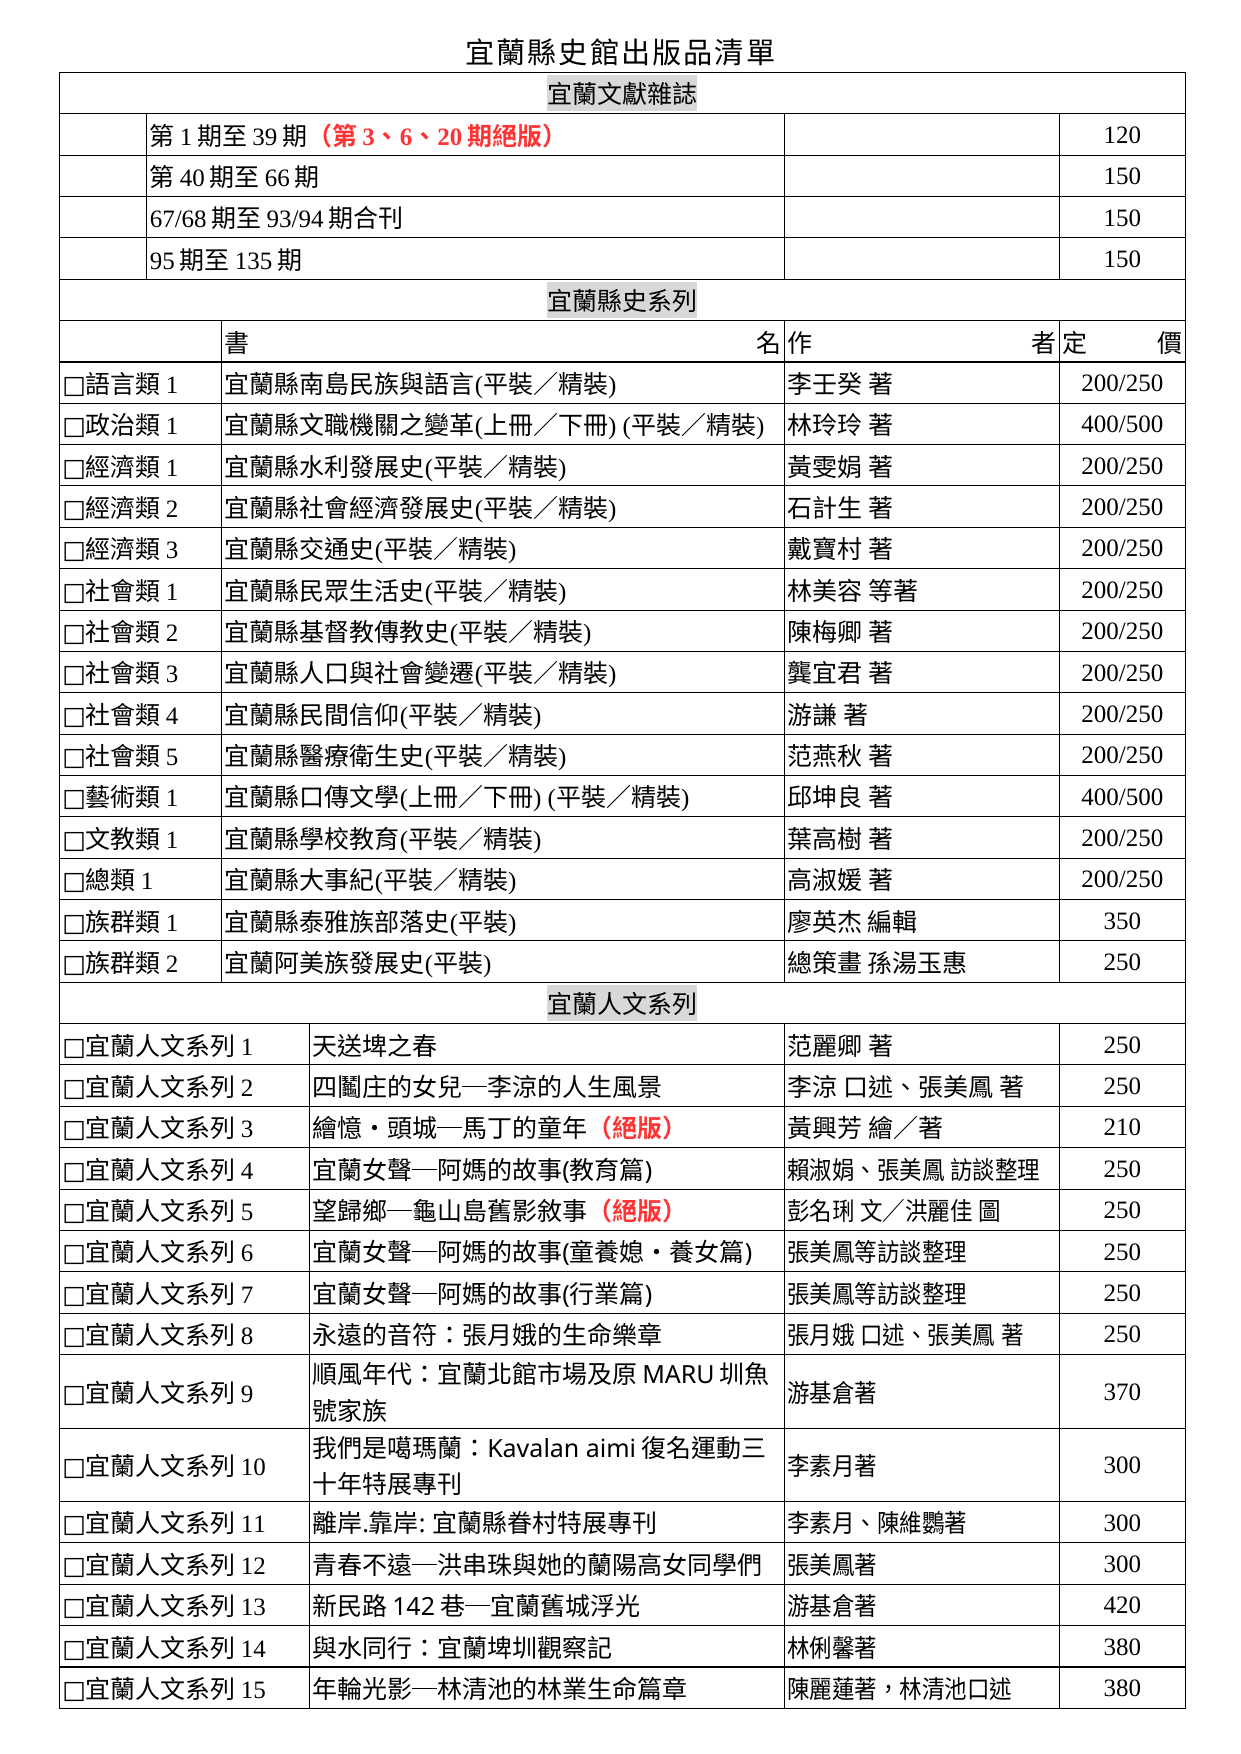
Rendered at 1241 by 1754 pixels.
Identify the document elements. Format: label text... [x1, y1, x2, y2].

table_cell 陳麗蓮著，林清池口述 [785, 1668, 1059, 1708]
table_cell 宜蘭縣口傳文學(上冊／下冊) (平裝／精裝) [222, 776, 784, 816]
table_cell 廖英杰 編輯 [785, 900, 1059, 940]
table_cell [785, 197, 1059, 237]
table_cell 200/250 [1060, 486, 1185, 527]
table_cell 宜蘭縣民間信仰(平裝／精裝) [222, 693, 784, 733]
table_cell □社會類3 [60, 652, 221, 692]
table_cell [785, 156, 1059, 196]
table_cell 250 [1060, 1231, 1185, 1271]
table_cell 67/68期至93/94期合刊 [147, 197, 784, 237]
table_cell 宜蘭縣文職機關之變革(上冊／下冊) (平裝／精裝) [222, 404, 784, 444]
table_cell 張美鳳著 [785, 1543, 1059, 1584]
table_cell 420 [1060, 1585, 1185, 1625]
table_cell 200/250 [1060, 735, 1185, 775]
table_cell 200/250 [1060, 652, 1185, 692]
table_cell □宜蘭人文系列3 [60, 1107, 309, 1147]
table_cell 游謙 著 [785, 693, 1059, 733]
table_cell 石計生 著 [785, 486, 1059, 527]
table_cell 繪憶‧頭城─馬丁的童年（絕版） [310, 1107, 784, 1147]
table_cell 離岸.靠岸: 宜蘭縣眷村特展專刊 [310, 1502, 784, 1542]
table_cell 宜蘭女聲─阿媽的故事(童養媳‧養女篇) [310, 1231, 784, 1271]
table_cell 彭名琍 文／洪麗佳 圖 [785, 1190, 1059, 1230]
table_cell □宜蘭人文系列8 [60, 1314, 309, 1354]
table_cell □宜蘭人文系列5 [60, 1190, 309, 1230]
table_header 宜蘭文獻雜誌 [60, 73, 1185, 113]
table_cell □宜蘭人文系列11 [60, 1502, 309, 1542]
table_cell □文教類1 [60, 817, 221, 858]
table_cell 張美鳳等訪談整理 [785, 1231, 1059, 1271]
table_cell 200/250 [1060, 445, 1185, 485]
table_cell [60, 156, 146, 196]
table_cell 李壬癸 著 [785, 363, 1059, 403]
table_cell 四鬮庄的女兒─李涼的人生風景 [310, 1065, 784, 1106]
table_cell 第40期至66期 [147, 156, 784, 196]
table_cell 200/250 [1060, 363, 1185, 403]
table_cell 我們是噶瑪蘭：Kavalan aimi復名運動三十年特展專刊 [310, 1429, 784, 1501]
table_cell 黃雯娟 著 [785, 445, 1059, 485]
table_cell 宜蘭縣民眾生活史(平裝／精裝) [222, 569, 784, 609]
table_cell □社會類2 [60, 611, 221, 651]
table_cell 宜蘭縣基督教傳教史(平裝／精裝) [222, 611, 784, 651]
table_cell □宜蘭人文系列13 [60, 1585, 309, 1625]
table_cell 林美容 等著 [785, 569, 1059, 609]
table_cell 宜蘭縣交通史(平裝／精裝) [222, 528, 784, 568]
table_cell □政治類1 [60, 404, 221, 444]
table_cell 370 [1060, 1355, 1185, 1427]
table_cell 200/250 [1060, 693, 1185, 733]
table_cell 宜蘭女聲─阿媽的故事(行業篇) [310, 1272, 784, 1312]
table_cell 張月娥 口述、張美鳳 著 [785, 1314, 1059, 1354]
table_cell [60, 321, 221, 361]
table_cell 宜蘭縣人口與社會變遷(平裝／精裝) [222, 652, 784, 692]
table_cell 游基倉著 [785, 1355, 1059, 1427]
table_cell 總策畫 孫湯玉惠 [785, 941, 1059, 982]
table_cell 順風年代：宜蘭北館市場及原MARU圳魚號家族 [310, 1355, 784, 1427]
table_cell 300 [1060, 1543, 1185, 1584]
table_cell 年輪光影─林清池的林業生命篇章 [310, 1668, 784, 1708]
table_cell □宜蘭人文系列4 [60, 1148, 309, 1188]
table_cell 張美鳳等訪談整理 [785, 1272, 1059, 1312]
table_cell □宜蘭人文系列1 [60, 1024, 309, 1064]
table_cell □宜蘭人文系列7 [60, 1272, 309, 1312]
table_cell 150 [1060, 197, 1185, 237]
table_cell □總類1 [60, 859, 221, 899]
table_cell 新民路142巷─宜蘭舊城浮光 [310, 1585, 784, 1625]
table_cell 200/250 [1060, 859, 1185, 899]
table_cell 250 [1060, 1190, 1185, 1230]
table_cell □宜蘭人文系列14 [60, 1626, 309, 1666]
table_cell 350 [1060, 900, 1185, 940]
table_cell 李素月著 [785, 1429, 1059, 1501]
table_cell □經濟類1 [60, 445, 221, 485]
table_cell 200/250 [1060, 569, 1185, 609]
table_cell □社會類1 [60, 569, 221, 609]
table_cell □社會類5 [60, 735, 221, 775]
table_cell 400/500 [1060, 776, 1185, 816]
table_cell 戴寶村 著 [785, 528, 1059, 568]
table_cell [785, 238, 1059, 279]
table_cell 林玲玲 著 [785, 404, 1059, 444]
table_cell [785, 114, 1059, 154]
table_cell 380 [1060, 1626, 1185, 1666]
table_cell 天送埤之春 [310, 1024, 784, 1064]
table_cell 宜蘭縣醫療衛生史(平裝／精裝) [222, 735, 784, 775]
table_cell □經濟類2 [60, 486, 221, 527]
table_cell 300 [1060, 1502, 1185, 1542]
table_cell 林俐馨著 [785, 1626, 1059, 1666]
table_cell □族群類1 [60, 900, 221, 940]
table_cell 210 [1060, 1107, 1185, 1147]
table_cell 永遠的音符：張月娥的生命樂章 [310, 1314, 784, 1354]
table_cell 青春不遠─洪串珠與她的蘭陽高女同學們 [310, 1543, 784, 1584]
table_cell 高淑媛 著 [785, 859, 1059, 899]
table_cell □社會類4 [60, 693, 221, 733]
table_cell 龔宜君 著 [785, 652, 1059, 692]
table_cell □族群類2 [60, 941, 221, 982]
table_cell 250 [1060, 1024, 1185, 1064]
table_cell □藝術類1 [60, 776, 221, 816]
table_cell 380 [1060, 1668, 1185, 1708]
table_cell 定價 [1060, 321, 1185, 361]
table_cell 200/250 [1060, 817, 1185, 858]
text 宜蘭縣史館出版品清單 [59, 29, 1181, 72]
table_cell 150 [1060, 156, 1185, 196]
table_cell 400/500 [1060, 404, 1185, 444]
table_cell 300 [1060, 1429, 1185, 1501]
table_cell 120 [1060, 114, 1185, 154]
table_cell □宜蘭人文系列2 [60, 1065, 309, 1106]
table_cell 250 [1060, 1314, 1185, 1354]
table_cell □宜蘭人文系列15 [60, 1668, 309, 1708]
table_cell 宜蘭人文系列 [60, 983, 1185, 1023]
table_cell 游基倉著 [785, 1585, 1059, 1625]
table_cell 200/250 [1060, 528, 1185, 568]
table_cell 宜蘭縣泰雅族部落史(平裝) [222, 900, 784, 940]
table_cell 200/250 [1060, 611, 1185, 651]
table_cell 250 [1060, 1065, 1185, 1106]
table_cell 李涼 口述、張美鳳 著 [785, 1065, 1059, 1106]
table_cell 賴淑娟、張美鳳 訪談整理 [785, 1148, 1059, 1188]
table_cell 宜蘭縣社會經濟發展史(平裝／精裝) [222, 486, 784, 527]
table_cell [60, 238, 146, 279]
table_cell 黃興芳 繪／著 [785, 1107, 1059, 1147]
table_cell [60, 197, 146, 237]
table_cell 李素月、陳維鸚著 [785, 1502, 1059, 1542]
table_cell 宜蘭縣大事紀(平裝／精裝) [222, 859, 784, 899]
table_cell 宜蘭縣學校教育(平裝／精裝) [222, 817, 784, 858]
table_cell 葉高樹 著 [785, 817, 1059, 858]
table_cell 宜蘭縣南島民族與語言(平裝／精裝) [222, 363, 784, 403]
table_cell [60, 114, 146, 154]
table_cell 宜蘭阿美族發展史(平裝) [222, 941, 784, 982]
table_cell 與水同行：宜蘭埤圳觀察記 [310, 1626, 784, 1666]
table_cell □語言類1 [60, 363, 221, 403]
table_cell 陳梅卿 著 [785, 611, 1059, 651]
table_cell 95期至135期 [147, 238, 784, 279]
table_cell 第1期至39期（第3、6、20期絕版） [147, 114, 784, 154]
table_cell 望歸鄉─龜山島舊影敘事（絕版） [310, 1190, 784, 1230]
table_cell □宜蘭人文系列10 [60, 1429, 309, 1501]
table_cell 宜蘭女聲─阿媽的故事(教育篇) [310, 1148, 784, 1188]
table_cell □經濟類3 [60, 528, 221, 568]
table_cell 邱坤良 著 [785, 776, 1059, 816]
table_cell 范燕秋 著 [785, 735, 1059, 775]
table_cell □宜蘭人文系列6 [60, 1231, 309, 1271]
table_cell 150 [1060, 238, 1185, 279]
table_cell □宜蘭人文系列9 [60, 1355, 309, 1427]
table_cell □宜蘭人文系列12 [60, 1543, 309, 1584]
table_cell 宜蘭縣水利發展史(平裝／精裝) [222, 445, 784, 485]
table_cell 250 [1060, 1272, 1185, 1312]
table_cell 250 [1060, 941, 1185, 982]
table_cell 作者 [785, 321, 1059, 361]
table_cell 宜蘭縣史系列 [60, 280, 1185, 320]
table_cell 書名 [222, 321, 784, 361]
table_cell 范麗卿 著 [785, 1024, 1059, 1064]
table_cell 250 [1060, 1148, 1185, 1188]
